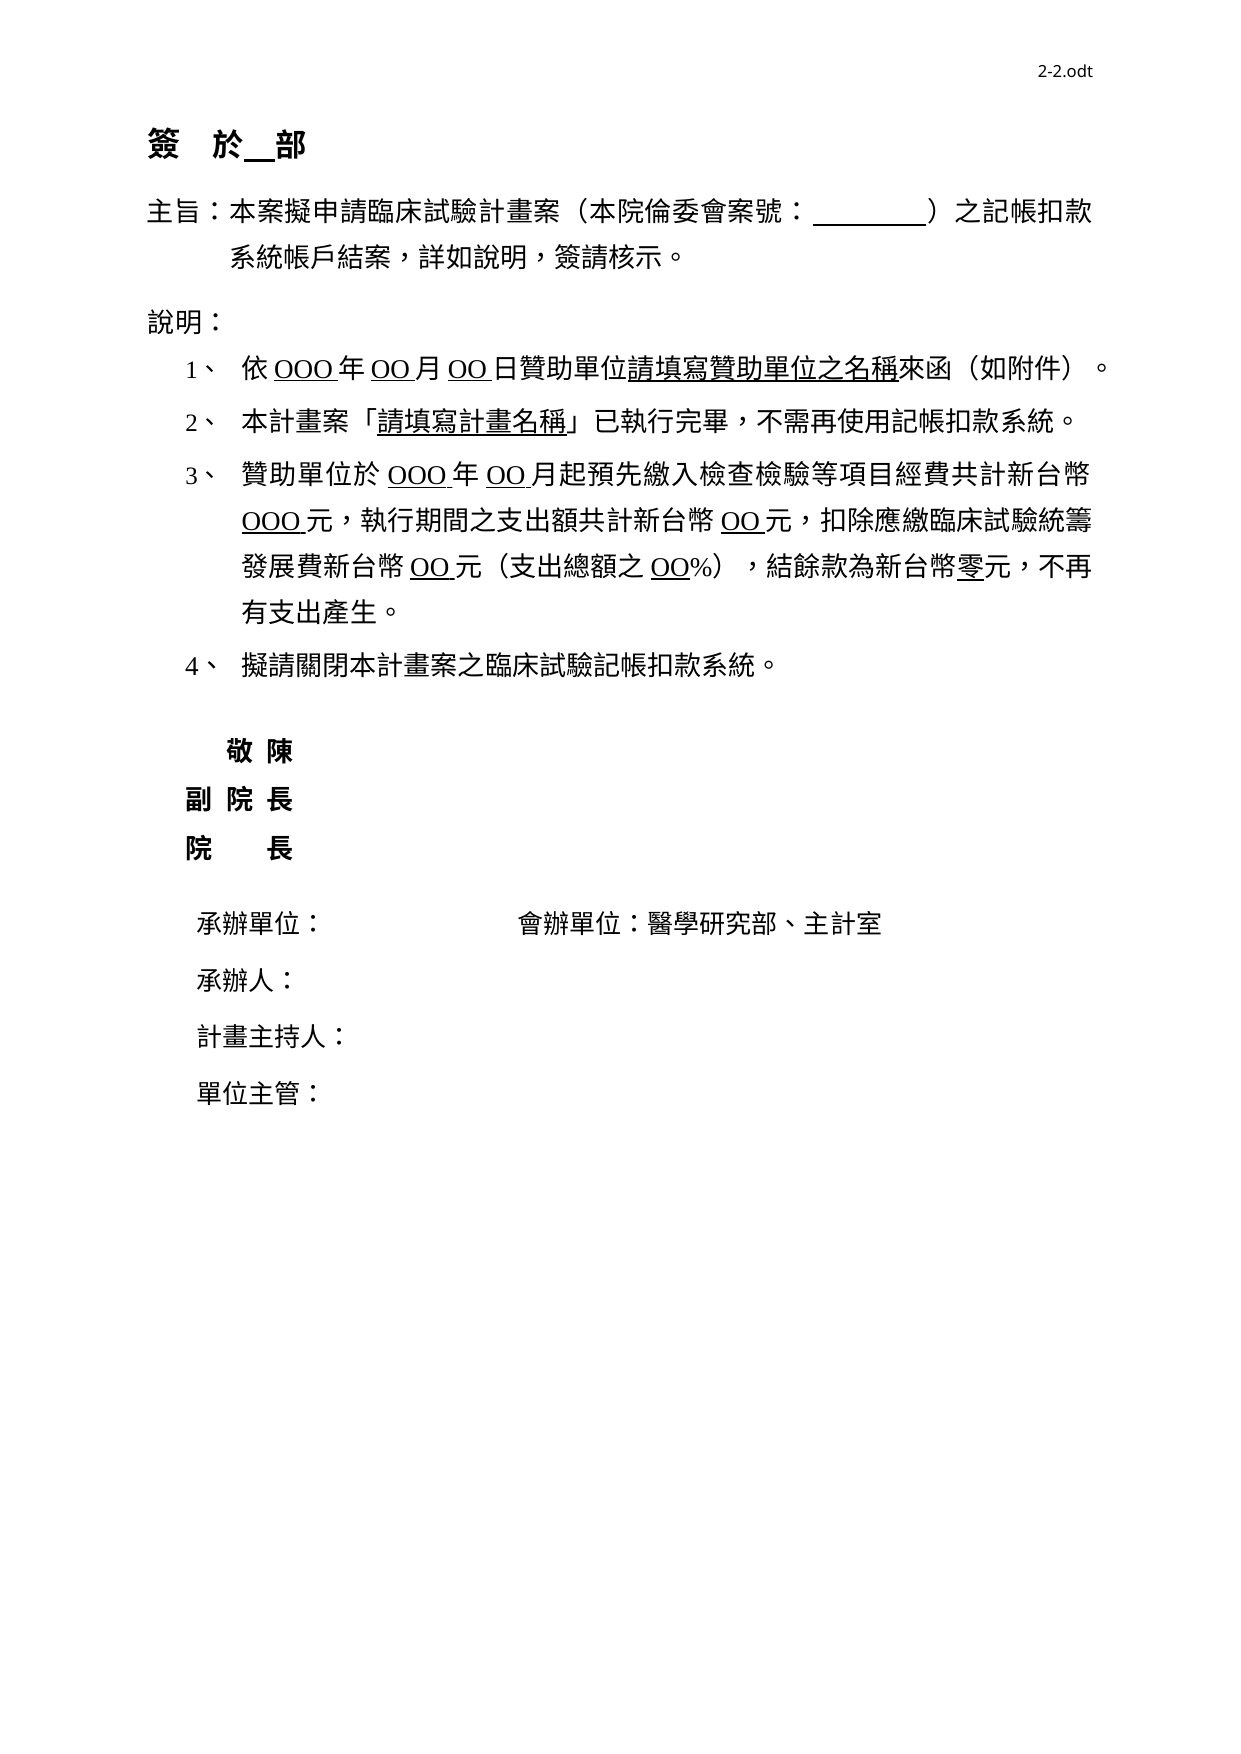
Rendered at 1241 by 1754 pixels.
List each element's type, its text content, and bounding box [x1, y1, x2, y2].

text 院 長 [185, 827, 1093, 866]
table_cell [506, 1073, 1093, 1129]
list 依OOO年OO月OO日贊助單位請填寫贊助單位之名稱來函（如附件）。 [185, 341, 1093, 387]
table_header 承辦單位： [185, 904, 506, 960]
table_cell 計畫主持人： [185, 1017, 506, 1073]
table_header 會辦單位：醫學研究部、主計室 [506, 904, 1093, 960]
table_cell 單位主管： [185, 1073, 506, 1129]
table_cell [506, 1017, 1093, 1073]
text 敬 陳 [185, 730, 1093, 769]
list 贊助單位於OOO年OO月起預先繳入檢查檢驗等項目經費共計新台幣 OOO元，執行期間之支出額共計新台幣OO元，扣除應繳臨床試驗統籌發展費新台幣OO元（支出總額之OO%），結餘款為新台幣零元，不再有支出產生。 [185, 448, 1093, 631]
text 副 院 長 [185, 778, 1093, 818]
list 本計畫案「請填寫計畫名稱」已執行完畢，不需再使用記帳扣款系統。 [185, 395, 1093, 441]
text 簽 於 部 [148, 118, 1093, 166]
text 主旨：本案擬申請臨床試驗計畫案（本院倫委會案號： ）之記帳扣款系統帳戶結案，詳如說明，簽請核示。 [146, 185, 1093, 277]
list 擬請關閉本計畫案之臨床試驗記帳扣款系統。 [185, 639, 1093, 685]
text 說明： [148, 296, 1093, 341]
table_cell [506, 960, 1093, 1017]
table_cell 承辦人： [185, 960, 506, 1017]
